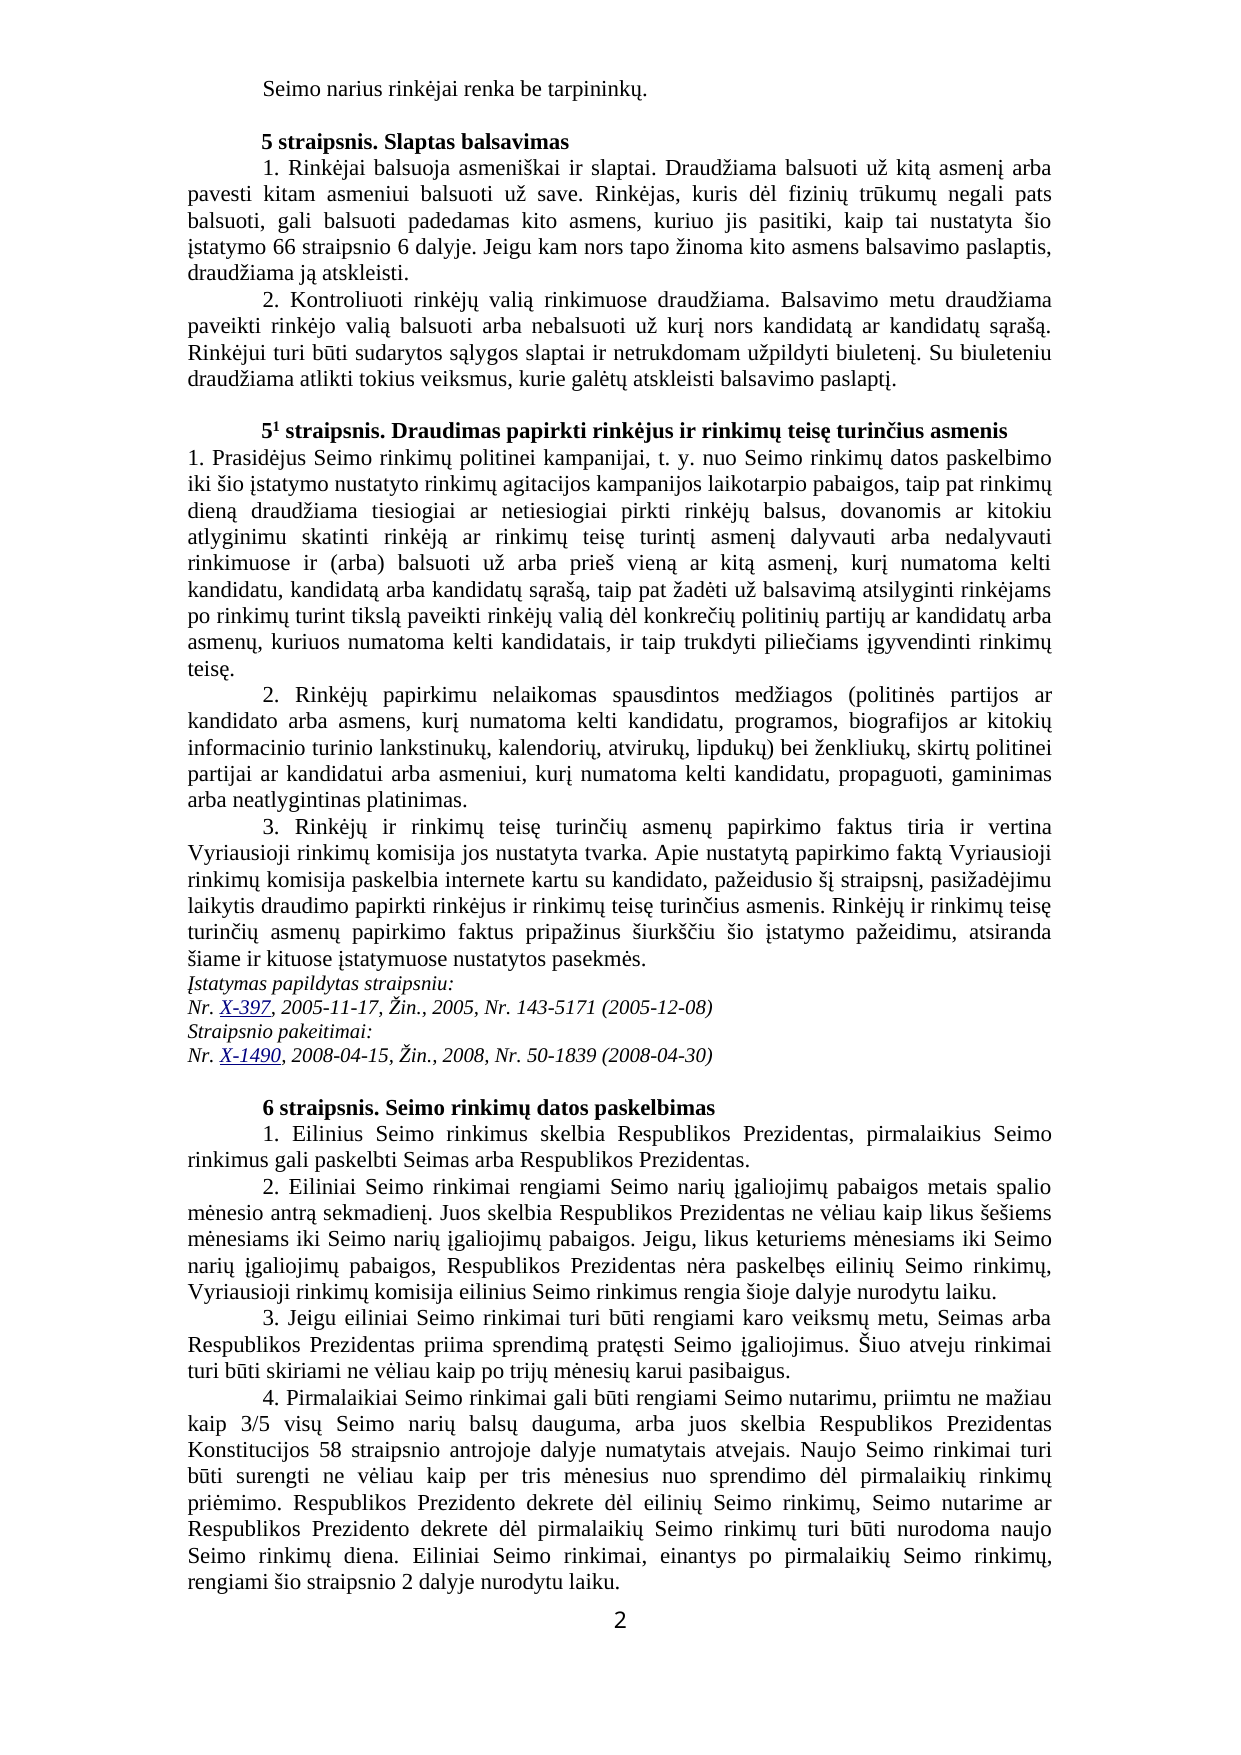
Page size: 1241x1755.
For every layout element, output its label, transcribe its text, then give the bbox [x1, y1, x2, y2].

text Įstatymas papildytas straipsniu: [187, 971, 1053, 995]
text 2. Rinkėjų papirkimu nelaikomas spausdintos medžiagos (politinės partijos ar kandidato arba asmens, kurį numatoma kelti kandidatu, programos, biografijos ar kitokių informacinio turinio lankstinukų, kalendorių, atvirukų, lipdukų) bei ženkliukų, skirtų politinei partijai ar kandidatui arba asmeniui, kurį numatoma kelti kandidatu, propaguoti, gaminimas arba neatlygintinas platinimas. [187, 681, 1053, 813]
text Straipsnio pakeitimai: [187, 1019, 1053, 1043]
text Nr. X-1490, 2008-04-15, Žin., 2008, Nr. 50-1839 (2008-04-30) [187, 1043, 1053, 1067]
text 3. Rinkėjų ir rinkimų teisę turinčių asmenų papirkimo faktus tiria ir vertina Vyriausioji rinkimų komisija jos nustatyta tvarka. Apie nustatytą papirkimo faktą Vyriausioji rinkimų komisija paskelbia internete kartu su kandidato, pažeidusio šį straipsnį, pasižadėjimu laikytis draudimo papirkti rinkėjus ir rinkimų teisę turinčius asmenis. Rinkėjų ir rinkimų teisę turinčių asmenų papirkimo faktus pripažinus šiurkščiu šio įstatymo pažeidimu, atsiranda šiame ir kituose įstatymuose nustatytos pasekmės. [187, 813, 1053, 971]
text 51 straipsnis. Draudimas papirkti rinkėjus ir rinkimų teisę turinčius asmenis [187, 418, 1053, 444]
text 3. Jeigu eiliniai Seimo rinkimai turi būti rengiami karo veiksmų metu, Seimas arba Respublikos Prezidentas priima sprendimą pratęsti Seimo įgaliojimus. Šiuo atveju rinkimai turi būti skiriami ne vėliau kaip po trijų mėnesių karui pasibaigus. [187, 1304, 1053, 1383]
text 1. Eilinius Seimo rinkimus skelbia Respublikos Prezidentas, pirmalaikius Seimo rinkimus gali paskelbti Seimas arba Respublikos Prezidentas. [187, 1120, 1053, 1173]
text 2. Eiliniai Seimo rinkimai rengiami Seimo narių įgaliojimų pabaigos metais spalio mėnesio antrą sekmadienį. Juos skelbia Respublikos Prezidentas ne vėliau kaip likus šešiems mėnesiams iki Seimo narių įgaliojimų pabaigos. Jeigu, likus keturiems mėnesiams iki Seimo narių įgaliojimų pabaigos, Respublikos Prezidentas nėra paskelbęs eilinių Seimo rinkimų, Vyriausioji rinkimų komisija eilinius Seimo rinkimus rengia šioje dalyje nurodytu laiku. [187, 1173, 1053, 1304]
text Nr. X-397, 2005-11-17, Žin., 2005, Nr. 143-5171 (2005-12-08) [187, 995, 1053, 1019]
text 2. Kontroliuoti rinkėjų valią rinkimuose draudžiama. Balsavimo metu draudžiama paveikti rinkėjo valią balsuoti arba nebalsuoti už kurį nors kandidatą ar kandidatų sąrašą. Rinkėjui turi būti sudarytos sąlygos slaptai ir netrukdomam užpildyti biuletenį. Su biuleteniu draudžiama atlikti tokius veiksmus, kurie galėtų atskleisti balsavimo paslaptį. [187, 286, 1053, 391]
text 1. Rinkėjai balsuoja asmeniškai ir slaptai. Draudžiama balsuoti už kitą asmenį arba pavesti kitam asmeniui balsuoti už save. Rinkėjas, kuris dėl fizinių trūkumų negali pats balsuoti, gali balsuoti padedamas kito asmens, kuriuo jis pasitiki, kaip tai nustatyta šio įstatymo 66 straipsnio 6 dalyje. Jeigu kam nors tapo žinoma kito asmens balsavimo paslaptis, draudžiama ją atskleisti. [187, 154, 1053, 286]
text 6 straipsnis. Seimo rinkimų datos paskelbimas [187, 1094, 1053, 1120]
text Seimo narius rinkėjai renka be tarpininkų. [187, 75, 1053, 101]
text 4. Pirmalaikiai Seimo rinkimai gali būti rengiami Seimo nutarimu, priimtu ne mažiau kaip 3/5 visų Seimo narių balsų dauguma, arba juos skelbia Respublikos Prezidentas Konstitucijos 58 straipsnio antrojoje dalyje numatytais atvejais. Naujo Seimo rinkimai turi būti surengti ne vėliau kaip per tris mėnesius nuo sprendimo dėl pirmalaikių rinkimų priėmimo. Respublikos Prezidento dekrete dėl eilinių Seimo rinkimų, Seimo nutarime ar Respublikos Prezidento dekrete dėl pirmalaikių Seimo rinkimų turi būti nurodoma naujo Seimo rinkimų diena. Eiliniai Seimo rinkimai, einantys po pirmalaikių Seimo rinkimų, rengiami šio straipsnio 2 dalyje nurodytu laiku. [187, 1383, 1053, 1594]
text 1. Prasidėjus Seimo rinkimų politinei kampanijai, t. y. nuo Seimo rinkimų datos paskelbimo iki šio įstatymo nustatyto rinkimų agitacijos kampanijos laikotarpio pabaigos, taip pat rinkimų dieną draudžiama tiesiogiai ar netiesiogiai pirkti rinkėjų balsus, dovanomis ar kitokiu atlyginimu skatinti rinkėją ar rinkimų teisę turintį asmenį dalyvauti arba nedalyvauti rinkimuose ir (arba) balsuoti už arba prieš vieną ar kitą asmenį, kurį numatoma kelti kandidatu, kandidatą arba kandidatų sąrašą, taip pat žadėti už balsavimą atsilyginti rinkėjams po rinkimų turint tikslą paveikti rinkėjų valią dėl konkrečių politinių partijų ar kandidatų arba asmenų, kuriuos numatoma kelti kandidatais, ir taip trukdyti piliečiams įgyvendinti rinkimų teisę. [187, 444, 1053, 681]
text 5 straipsnis. Slaptas balsavimas [187, 128, 1053, 154]
